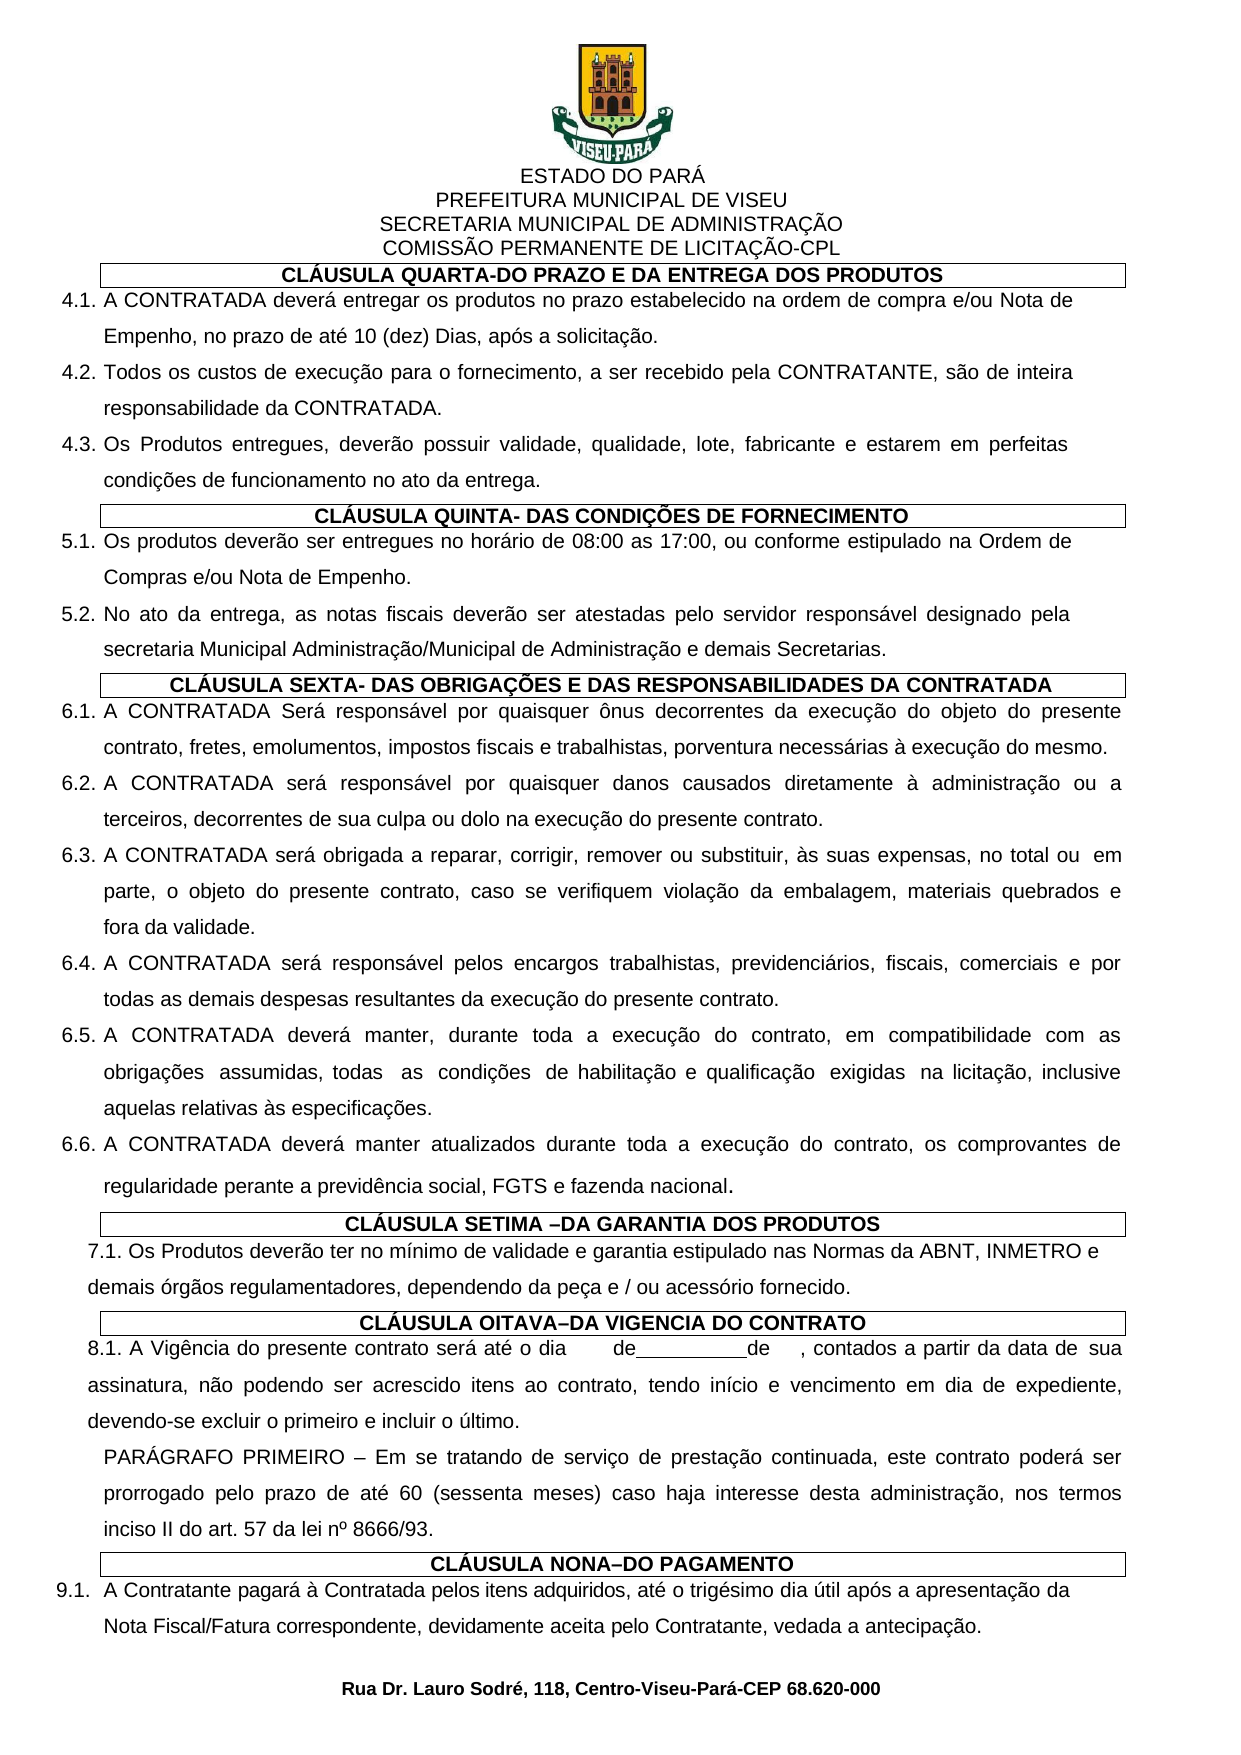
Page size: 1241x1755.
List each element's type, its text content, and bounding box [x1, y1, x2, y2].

text CLÁUSULA QUARTA-DO PRAZO E DA ENTREGA DOS PRODUTOS [281, 264, 1125, 287]
list A CONTRATADA será responsável por quaisquer danos causados diretamente à administração ou a terceiros, decorrentes de sua culpa ou dolo na execução do presente contrato. [87, 771, 1122, 831]
text CLÁUSULA QUINTA- DAS CONDIÇÕES DE FORNECIMENTO [314, 505, 1125, 527]
list Os Produtos entregues, deverão possuir validade, qualidade, lote, fabricante e estarem em perfeitas condições de funcionamento no ato da entrega. [87, 432, 1121, 492]
list A CONTRATADA será responsável pelos encargos trabalhistas, previdenciários, fiscais, comerciais e por todas as demais despesas resultantes da execução do presente contrato. [87, 951, 1122, 1011]
text 7.1. Os Produtos deverão ter no mínimo de validade e garantia estipulado nas Normas da ABNT, INMETRO e demais órgãos regulamentadores, dependendo da peça e / ou acessório fornecido. [87, 1239, 1121, 1299]
list A CONTRATADA deverá manter atualizados durante toda a execução do contrato, os comprovantes de regularidade perante a previdência social, FGTS e fazenda nacional. [87, 1132, 1121, 1198]
text CLÁUSULA SETIMA –DA GARANTIA DOS PRODUTOS [344, 1213, 1125, 1236]
text CLÁUSULA SEXTA- DAS OBRIGAÇÕES E DAS RESPONSABILIDADES DA CONTRATADA [169, 674, 1125, 697]
list Os produtos deverão ser entregues no horário de 08:00 as 17:00, ou conforme estipulado na Ordem de Compras e/ou Nota de Empenho. [87, 529, 1121, 589]
list A CONTRATADA deverá entregar os produtos no prazo estabelecido na ordem de compra e/ou Nota de Empenho, no prazo de até 10 (dez) Dias, após a solicitação. [87, 288, 1122, 348]
list A CONTRATADA deverá manter, durante toda a execução do contrato, em compatibilidade com as obrigações assumidas, todas as condições de habilitação e qualificação exigidas na licitação, inclusive aquelas relativas às especificações. [87, 1023, 1122, 1119]
text CLÁUSULA NONA–DO PAGAMENTO [430, 1553, 1125, 1576]
list A CONTRATADA será obrigada a reparar, corrigir, remover ou substituir, às suas expensas, no total ou em parte, o objeto do presente contrato, caso se verifiquem violação da embalagem, materiais quebrados e fora da validade. [87, 843, 1122, 939]
text PARÁGRAFO PRIMEIRO – Em se tratando de serviço de prestação continuada, este contrato poderá ser prorrogado pelo prazo de até 60 (sessenta meses) caso haja interesse desta administração, nos termos inciso II do art. 57 da lei nº 8666/93. [103, 1445, 1122, 1541]
list No ato da entrega, as notas fiscais deverão ser atestadas pelo servidor responsável designado pela secretaria Municipal Administração/Municipal de Administração e demais Secretarias. [87, 601, 1121, 661]
list Todos os custos de execução para o fornecimento, a ser recebido pela CONTRATANTE, são de inteira responsabilidade da CONTRATADA. [87, 360, 1121, 420]
list A CONTRATADA Será responsável por quaisquer ônus decorrentes da execução do objeto do presente contrato, fretes, emolumentos, impostos fiscais e trabalhistas, porventura necessárias à execução do mesmo. [87, 699, 1122, 758]
text 8.1. A Vigência do presente contrato será até o dia de de , contados a partir da data de sua assinatura, não podendo ser acrescido itens ao contrato, tendo início e vencimento em dia de expediente, devendo-se excluir o primeiro e incluir o último. [87, 1336, 1122, 1432]
text CLÁUSULA OITAVA–DA VIGENCIA DO CONTRATO [359, 1312, 1125, 1335]
list A Contratante pagará à Contratada pelos itens adquiridos, até o trigésimo dia útil após a apresentação da Nota Fiscal/Fatura correspondente, devidamente aceita pelo Contratante, vedada a antecipação. [87, 1578, 1121, 1638]
